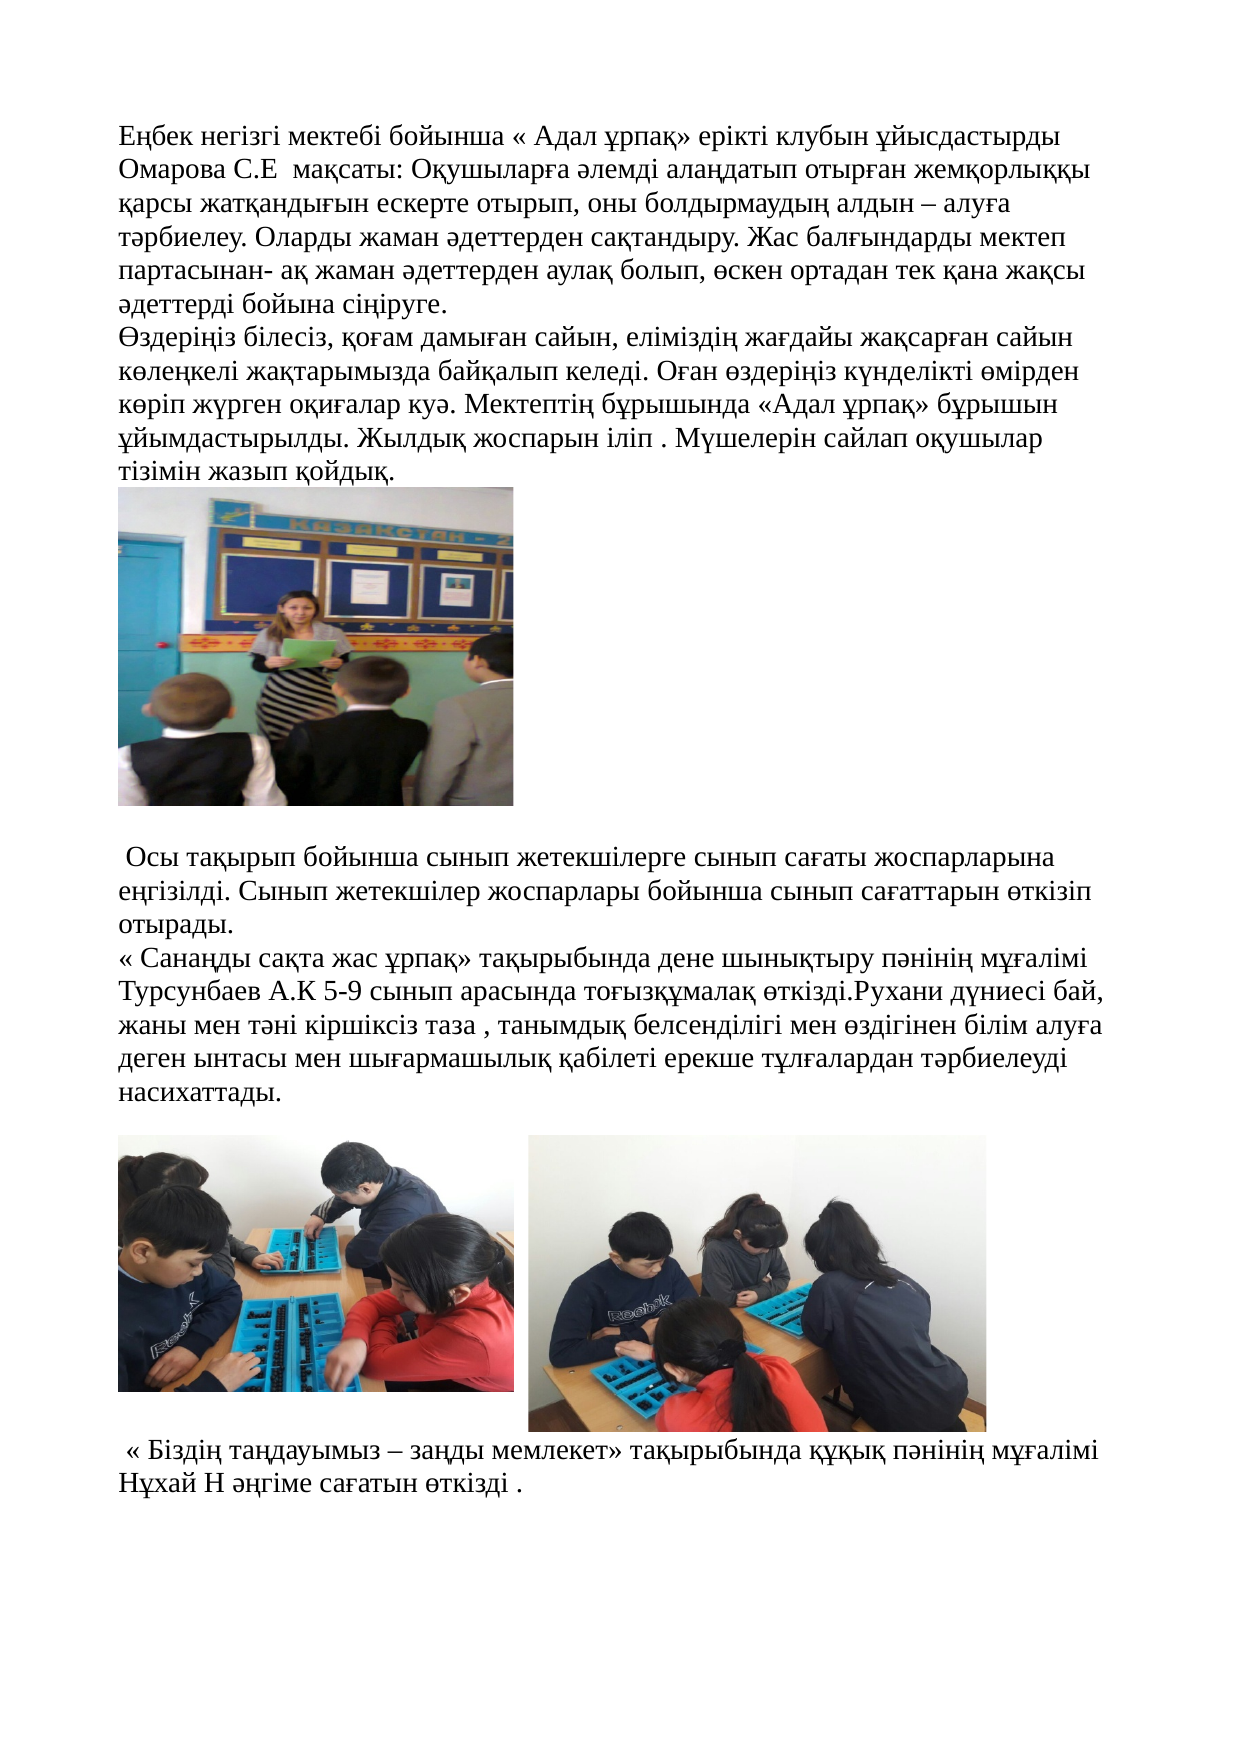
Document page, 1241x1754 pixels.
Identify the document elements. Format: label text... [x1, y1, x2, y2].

text Өздеріңіз білесіз, қоғам дамыған сайын, еліміздің жағдайы жақсарған сайын көлеңкелі жақтарымызда байқалып келеді. Оған өздеріңіз күнделікті өмірден көріп жүрген оқиғалар куә. Мектептің бұрышында «Адал ұрпақ» бұрышын ұйымдастырылды. Жылдық жоспарын іліп . Мүшелерін сайлап оқушылар тізімін жазып қойдық. [118, 319, 1122, 487]
text « Санаңды сақта жас ұрпақ» тақырыбында дене шынықтыру пәнінің мұғалімі Турсунбаев А.К 5-9 сынып арасында тоғызқұмалақ өткізді.Рухани дүниесі бай, жаны мен тәні кіршіксіз таза , танымдық белсенділігі мен өздігінен білім алуға деген ынтасы мен шығармашылық қабілеті ерекше тұлғалардан тәрбиелеуді насихаттады. [118, 940, 1122, 1108]
text « Біздің таңдауымыз – заңды мемлекет» тақырыбында құқық пәнінің мұғалімі Нұхай Н әңгіме сағатын өткізді . [118, 1432, 1122, 1499]
text Еңбек негізгі мектебі бойынша « Адал ұрпақ» ерікті клубын ұйысдастырды Омарова С.Е мақсаты: Оқушыларға әлемді алаңдатып отырған жемқорлыққы қарсы жатқандығын ескерте отырып, оны болдырмаудың алдын – алуға тәрбиелеу. Оларды жаман әдеттерден сақтандыру. Жас балғындарды мектеп партасынан- ақ жаман әдеттерден аулақ болып, өскен ортадан тек қана жақсы әдеттерді бойына сіңіруге. [118, 118, 1122, 319]
text Осы тақырып бойынша сынып жетекшілерге сынып сағаты жоспарларына еңгізілді. Сынып жетекшілер жоспарлары бойынша сынып сағаттарын өткізіп отырады. [118, 839, 1122, 940]
